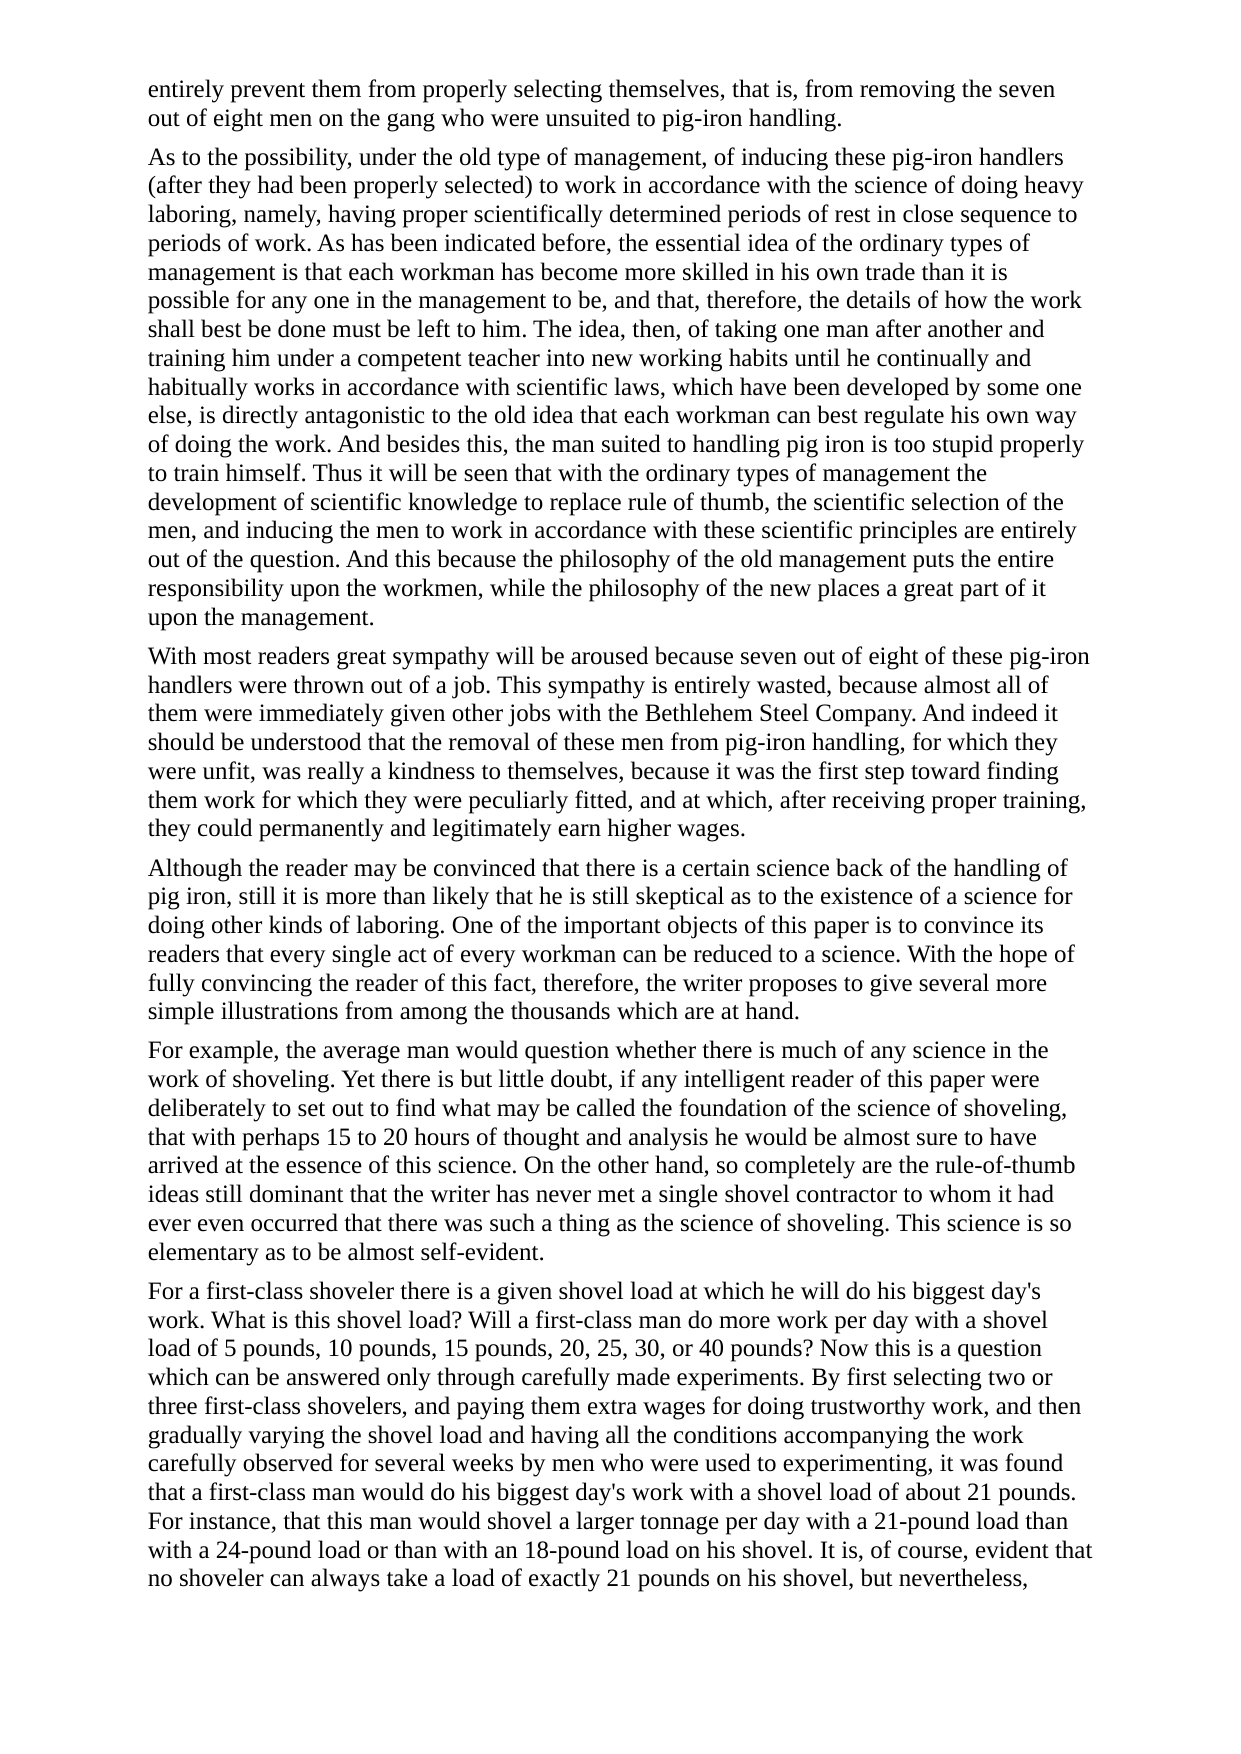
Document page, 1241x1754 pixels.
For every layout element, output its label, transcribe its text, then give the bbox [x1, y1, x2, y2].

text As to the possibility, under the old type of management, of inducing these pig-iron handlers (after they had been properly selected) to work in accordance with the science of doing heavy laboring, namely, having proper scientifically determined periods of rest in close sequence to periods of work. As has been indicated before, the essential idea of the ordinary types of management is that each workman has become more skilled in his own trade than it is possible for any one in the management to be, and that, therefore, the details of how the work shall best be done must be left to him. The idea, then, of taking one man after another and training him under a competent teacher into new working habits until he continually and habitually works in accordance with scientific laws, which have been developed by some one else, is directly antagonistic to the old idea that each workman can best regulate his own way of doing the work. And besides this, the man suited to handling pig iron is too stupid properly to train himself. Thus it will be seen that with the ordinary types of management the development of scientific knowledge to replace rule of thumb, the scientific selection of the men, and inducing the men to work in accordance with these scientific principles are entirely out of the question. And this because the philosophy of the old management puts the entire responsibility upon the workmen, while the philosophy of the new places a great part of it upon the management. [148, 142, 1093, 631]
text With most readers great sympathy will be aroused because seven out of eight of these pig-iron handlers were thrown out of a job. This sympathy is entirely wasted, because almost all of them were immediately given other jobs with the Bethlehem Steel Company. And indeed it should be understood that the removal of these men from pig-iron handling, for which they were unfit, was really a kindness to themselves, because it was the first step toward finding them work for which they were peculiarly fitted, and at which, after receiving proper training, they could permanently and legitimately earn higher wages. [148, 641, 1093, 842]
text For example, the average man would question whether there is much of any science in the work of shoveling. Yet there is but little doubt, if any intelligent reader of this paper were deliberately to set out to find what may be called the foundation of the science of shoveling, that with perhaps 15 to 20 hours of thought and analysis he would be almost sure to have arrived at the essence of this science. On the other hand, so completely are the rule-of-thumb ideas still dominant that the writer has never met a single shovel contractor to whom it had ever even occurred that there was such a thing as the science of shoveling. This science is so elementary as to be almost self-evident. [148, 1036, 1093, 1266]
text For a first-class shoveler there is a given shovel load at which he will do his biggest day's work. What is this shovel load? Will a first-class man do more work per day with a shovel load of 5 pounds, 10 pounds, 15 pounds, 20, 25, 30, or 40 pounds? Now this is a question which can be answered only through carefully made experiments. By first selecting two or three first-class shovelers, and paying them extra wages for doing trustworthy work, and then gradually varying the shovel load and having all the conditions accompanying the work carefully observed for several weeks by men who were used to experimenting, it was found that a first-class man would do his biggest day's work with a shovel load of about 21 pounds. For instance, that this man would shovel a larger tonnage per day with a 21-pound load than with a 24-pound load or than with an 18-pound load on his shovel. It is, of course, evident that no shoveler can always take a load of exactly 21 pounds on his shovel, but nevertheless, [148, 1276, 1093, 1592]
text Although the reader may be convinced that there is a certain science back of the handling of pig iron, still it is more than likely that he is still skeptical as to the existence of a science for doing other kinds of laboring. One of the important objects of this paper is to convince its readers that every single act of every workman can be reduced to a science. With the hope of fully convincing the reader of this fact, therefore, the writer proposes to give several more simple illustrations from among the thousands which are at hand. [148, 853, 1093, 1025]
text entirely prevent them from properly selecting themselves, that is, from removing the seven out of eight men on the gang who were unsuited to pig-iron handling. [148, 74, 1093, 131]
